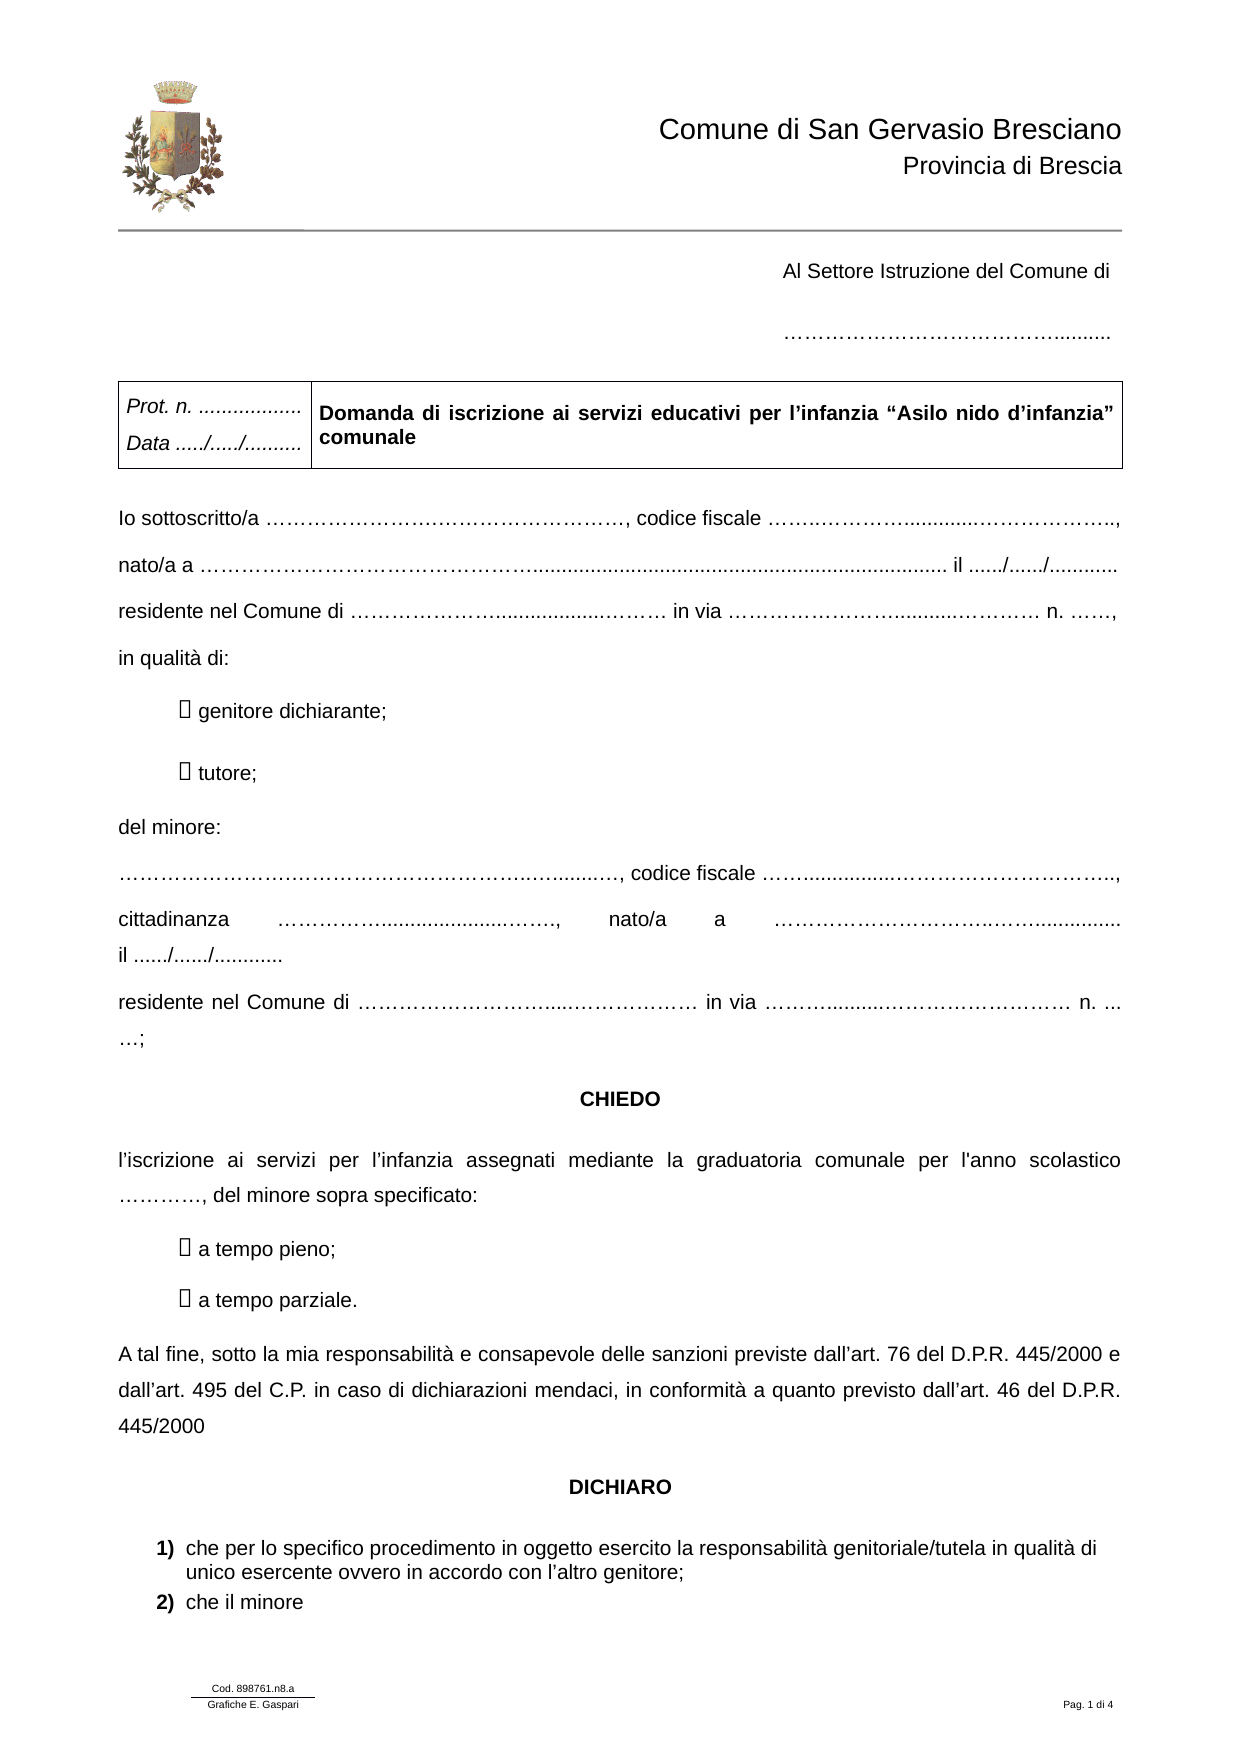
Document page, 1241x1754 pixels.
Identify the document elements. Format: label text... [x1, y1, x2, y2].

text nato/a a …………………………………………........................................................................ il ....../....../............ [118, 553, 1122, 577]
text  a tempo parziale. [177, 1281, 1122, 1315]
text  tutore; [177, 753, 1122, 787]
text in qualità di: [118, 645, 1122, 669]
text A tal fine, sotto la mia responsabilità e consapevole delle sanzioni previste dall’art. 76 del D.P.R. 445/2000 e dall’art. 495 del C.P. in caso di dichiarazioni mendaci, in conformità a quanto previsto dall’art. 46 del D.P.R. 445/2000 [118, 1342, 1122, 1438]
picture [122, 81, 224, 213]
list che per lo specifico procedimento in oggetto esercito la responsabilità genitoriale/tutela in qualità di unico esercente ovvero in accordo con l’altro genitore; [156, 1536, 1122, 1584]
text  a tempo pieno; [177, 1230, 1122, 1264]
list che il minore [156, 1590, 1122, 1614]
table_header Domanda di iscrizione ai servizi educativi per l’infanzia “Asilo nido d’infanzia” comunale [312, 382, 1122, 468]
text DICHIARO [118, 1475, 1122, 1499]
text Al Settore Istruzione del Comune di [118, 259, 1122, 283]
text CHIEDO [118, 1086, 1122, 1110]
text residente nel Comune di ……………………….....……………… in via ………..........……………………… n. ...…; [118, 989, 1122, 1049]
table_header Prot. n. .................. Data ...../...../.......... [119, 382, 311, 468]
text residente nel Comune di …………………...................……… in via ……………………...........………… n. ……, [118, 599, 1122, 623]
text Comune di San Gervasio Bresciano [224, 112, 1122, 146]
text l’iscrizione ai servizi per l’infanzia assegnati mediante la graduatoria comunale per l'anno scolastico …………, del minore sopra specificato: [118, 1147, 1122, 1207]
text Provincia di Brescia [224, 151, 1122, 179]
text cittadinanza ……………......................……., nato/a a …………………………..……............... il ....../....../............ [118, 907, 1122, 967]
text  genitore dichiarante; [177, 692, 1122, 726]
text ………………………………….......... [118, 320, 1122, 344]
text …………………….……………………………..…........…, codice fiscale ……................………………………….., [118, 861, 1122, 885]
text del minore: [118, 814, 1122, 838]
text Io sottoscritto/a …………………….………………………, codice fiscale ……..………….............……………….., [118, 506, 1122, 530]
